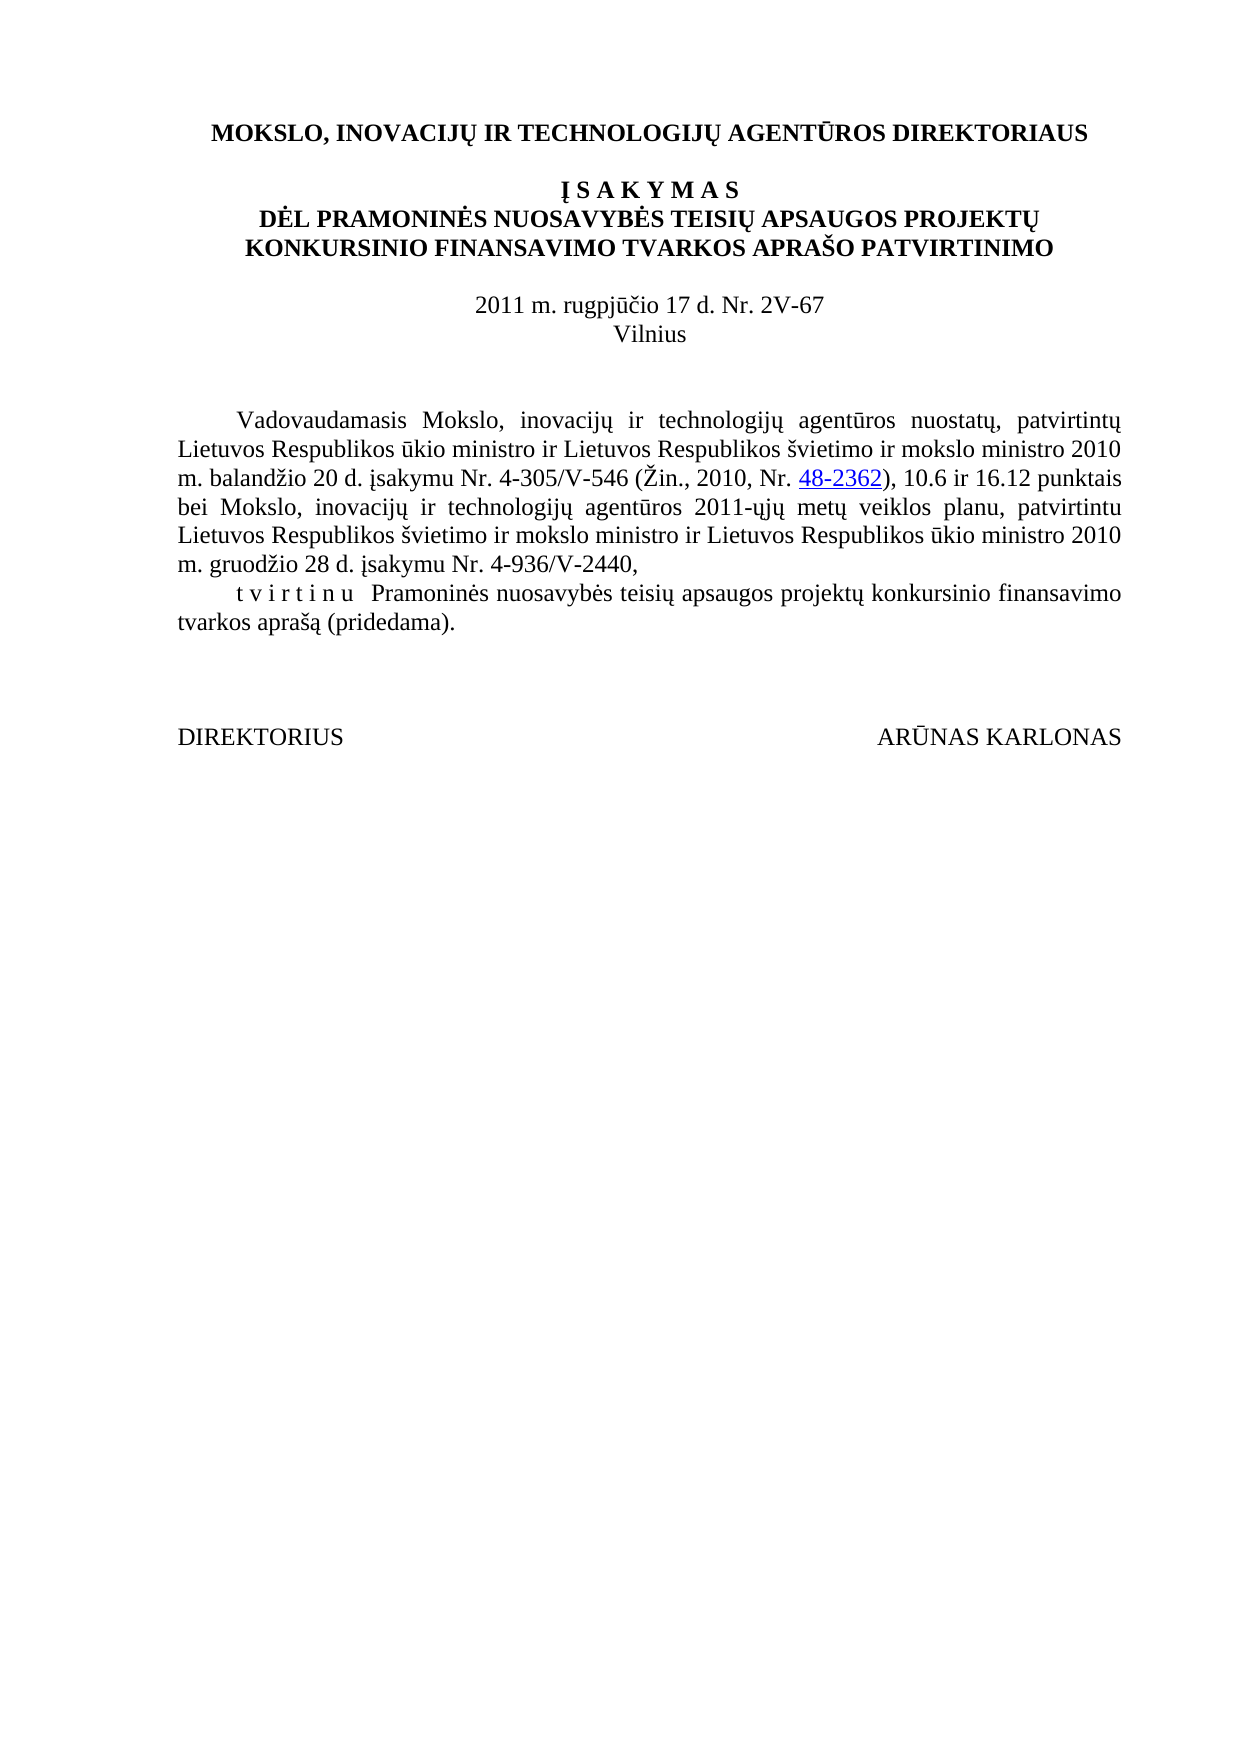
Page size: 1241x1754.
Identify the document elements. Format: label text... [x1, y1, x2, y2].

text Direktorius Arūnas Karlonas [177, 722, 1122, 751]
text Vilnius [177, 319, 1122, 348]
text tvirtinu Pramoninės nuosavybės teisių apsaugos projektų konkursinio finansavimo tvarkos aprašą (pridedama). [177, 578, 1122, 636]
text Vadovaudamasis Mokslo, inovacijų ir technologijų agentūros nuostatų, patvirtintų Lietuvos Respublikos ūkio ministro ir Lietuvos Respublikos švietimo ir mokslo ministro 2010 m. balandžio 20 d. įsakymu Nr. 4-305/V-546 (Žin., 2010, Nr. 48-2362), 10.6 ir 16.12 punktais bei Mokslo, inovacijų ir technologijų agentūros 2011-ųjų metų veiklos planu, patvirtintu Lietuvos Respublikos švietimo ir mokslo ministro ir Lietuvos Respublikos ūkio ministro 2010 m. gruodžio 28 d. įsakymu Nr. 4-936/V-2440, [177, 406, 1122, 578]
text DĖL Pramoninės nuosavybės teisių apsaugos projektų konkursinio finansavimo tvarkos aprašo PATVIRTINIMO [177, 204, 1122, 262]
text 2011 m. rugpjūčio 17 d. Nr. 2V-67 [177, 291, 1122, 319]
text ĮSAKYMAS [177, 176, 1122, 204]
text MOKSLO, INOVACIJŲ IR TECHNOLOGIJŲ AGENTŪROS DIREKTORIAUS [177, 118, 1122, 147]
